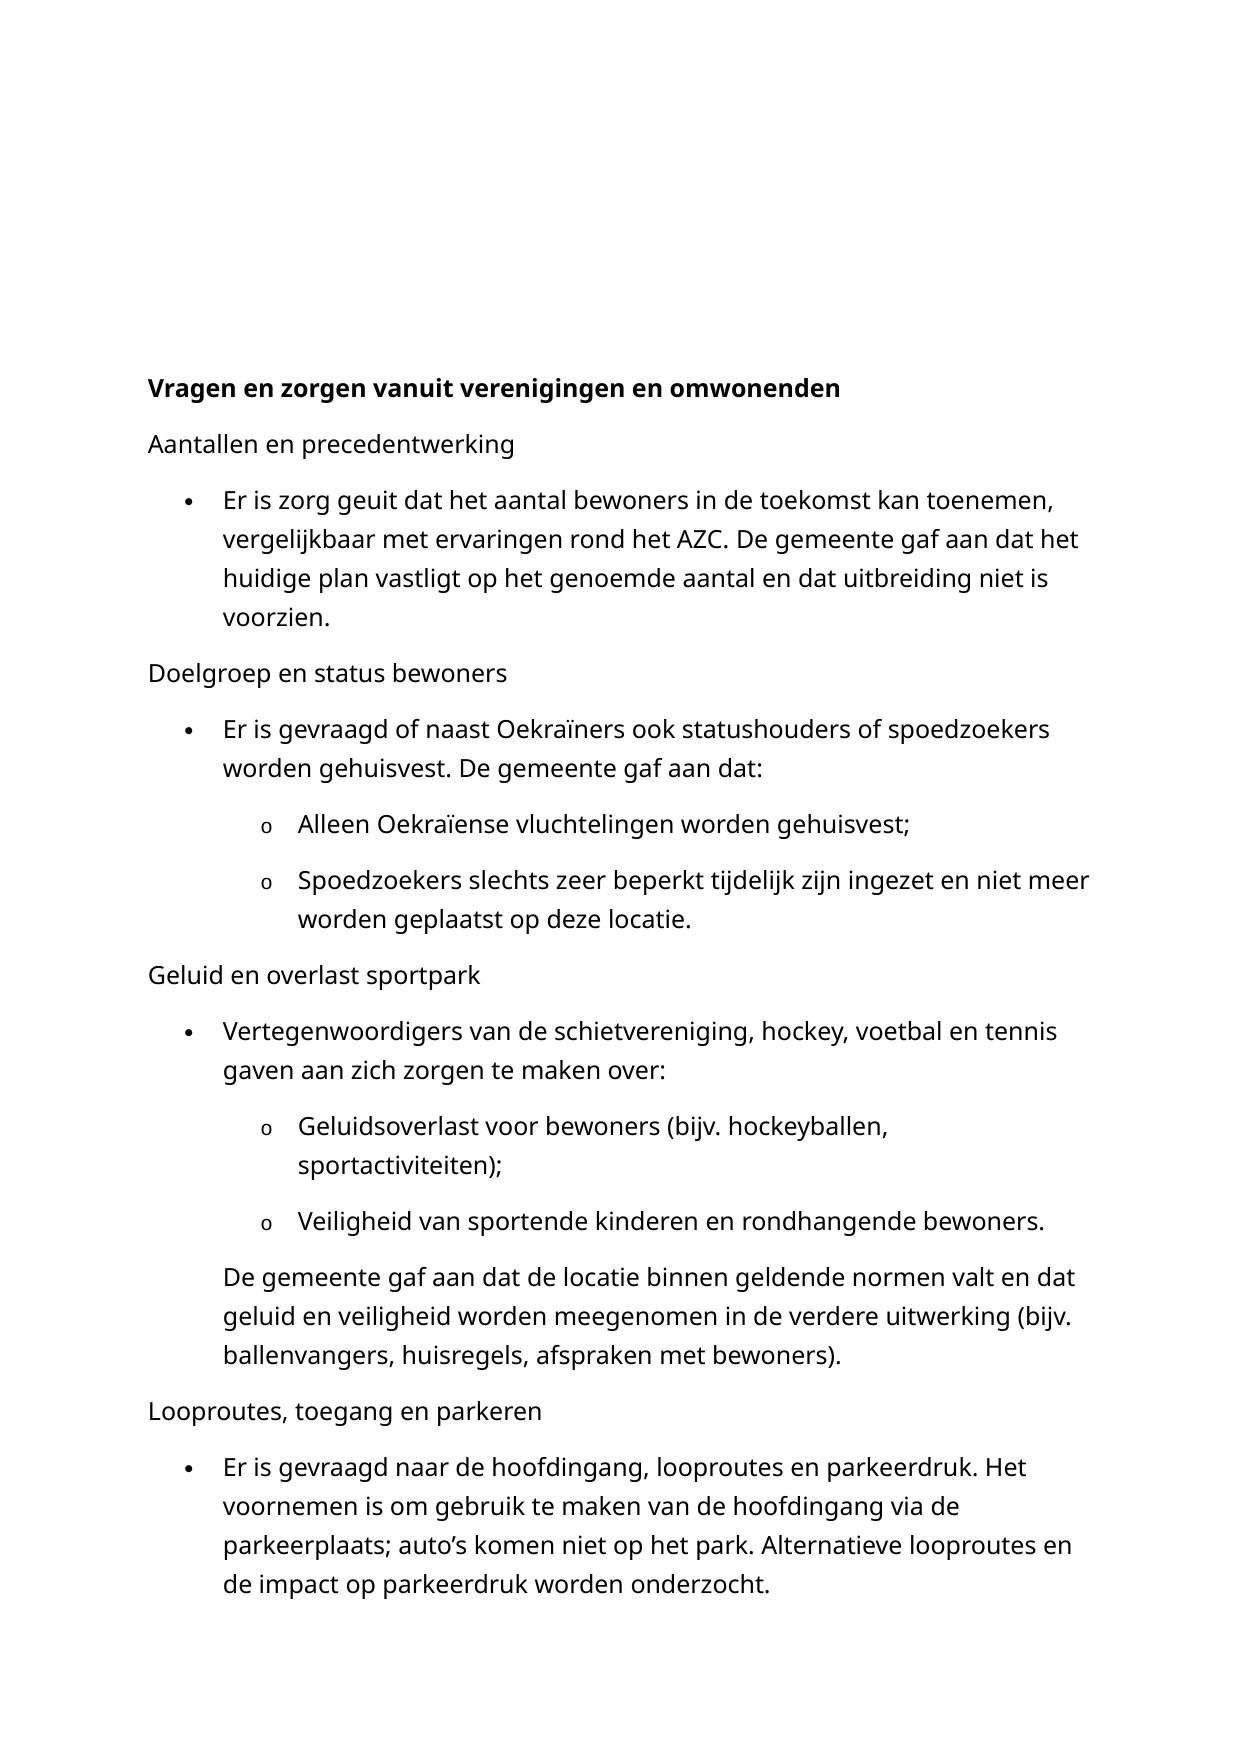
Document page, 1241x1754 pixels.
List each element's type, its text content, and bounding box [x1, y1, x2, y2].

text Looproutes, toegang en parkeren [148, 1393, 1093, 1427]
list Spoedzoekers slechts zeer beperkt tijdelijk zijn ingezet en niet meer worden geplaatst op deze locatie. [260, 863, 1093, 936]
text Doelgroep en status bewoners [148, 656, 1093, 690]
list Veiligheid van sportende kinderen en rondhangende bewoners. [260, 1203, 1093, 1237]
text Geluid en overlast sportpark [148, 958, 1093, 992]
list Er is zorg geuit dat het aantal bewoners in de toekomst kan toenemen, vergelijkbaar met ervaringen rond het AZC. De gemeente gaf aan dat het huidige plan vastligt op het genoemde aantal en dat uitbreiding niet is voorzien. [185, 483, 1093, 634]
list Alleen Oekraïense vluchtelingen worden gehuisvest; [260, 807, 1093, 841]
text De gemeente gaf aan dat de locatie binnen geldende normen valt en dat geluid en veiligheid worden meegenomen in de verdere uitwerking (bijv. ballenvangers, huisregels, afspraken met bewoners). [223, 1259, 1093, 1372]
text Vragen en zorgen vanuit verenigingen en omwonenden [148, 371, 1093, 405]
list Geluidsoverlast voor bewoners (bijv. hockeyballen, sportactiviteiten); [260, 1108, 1093, 1182]
list Er is gevraagd naar de hoofdingang, looproutes en parkeerdruk. Het voornemen is om gebruik te maken van de hoofdingang via de parkeerplaats; auto’s komen niet op het park. Alternatieve looproutes en de impact op parkeerdruk worden onderzocht. [185, 1449, 1093, 1601]
list Er is gevraagd of naast Oekraïners ook statushouders of spoedzoekers worden gehuisvest. De gemeente gaf aan dat: [185, 712, 1093, 785]
list Vertegenwoordigers van de schietvereniging, hockey, voetbal en tennis gaven aan zich zorgen te maken over: [185, 1013, 1093, 1087]
text Aantallen en precedentwerking [148, 427, 1093, 461]
